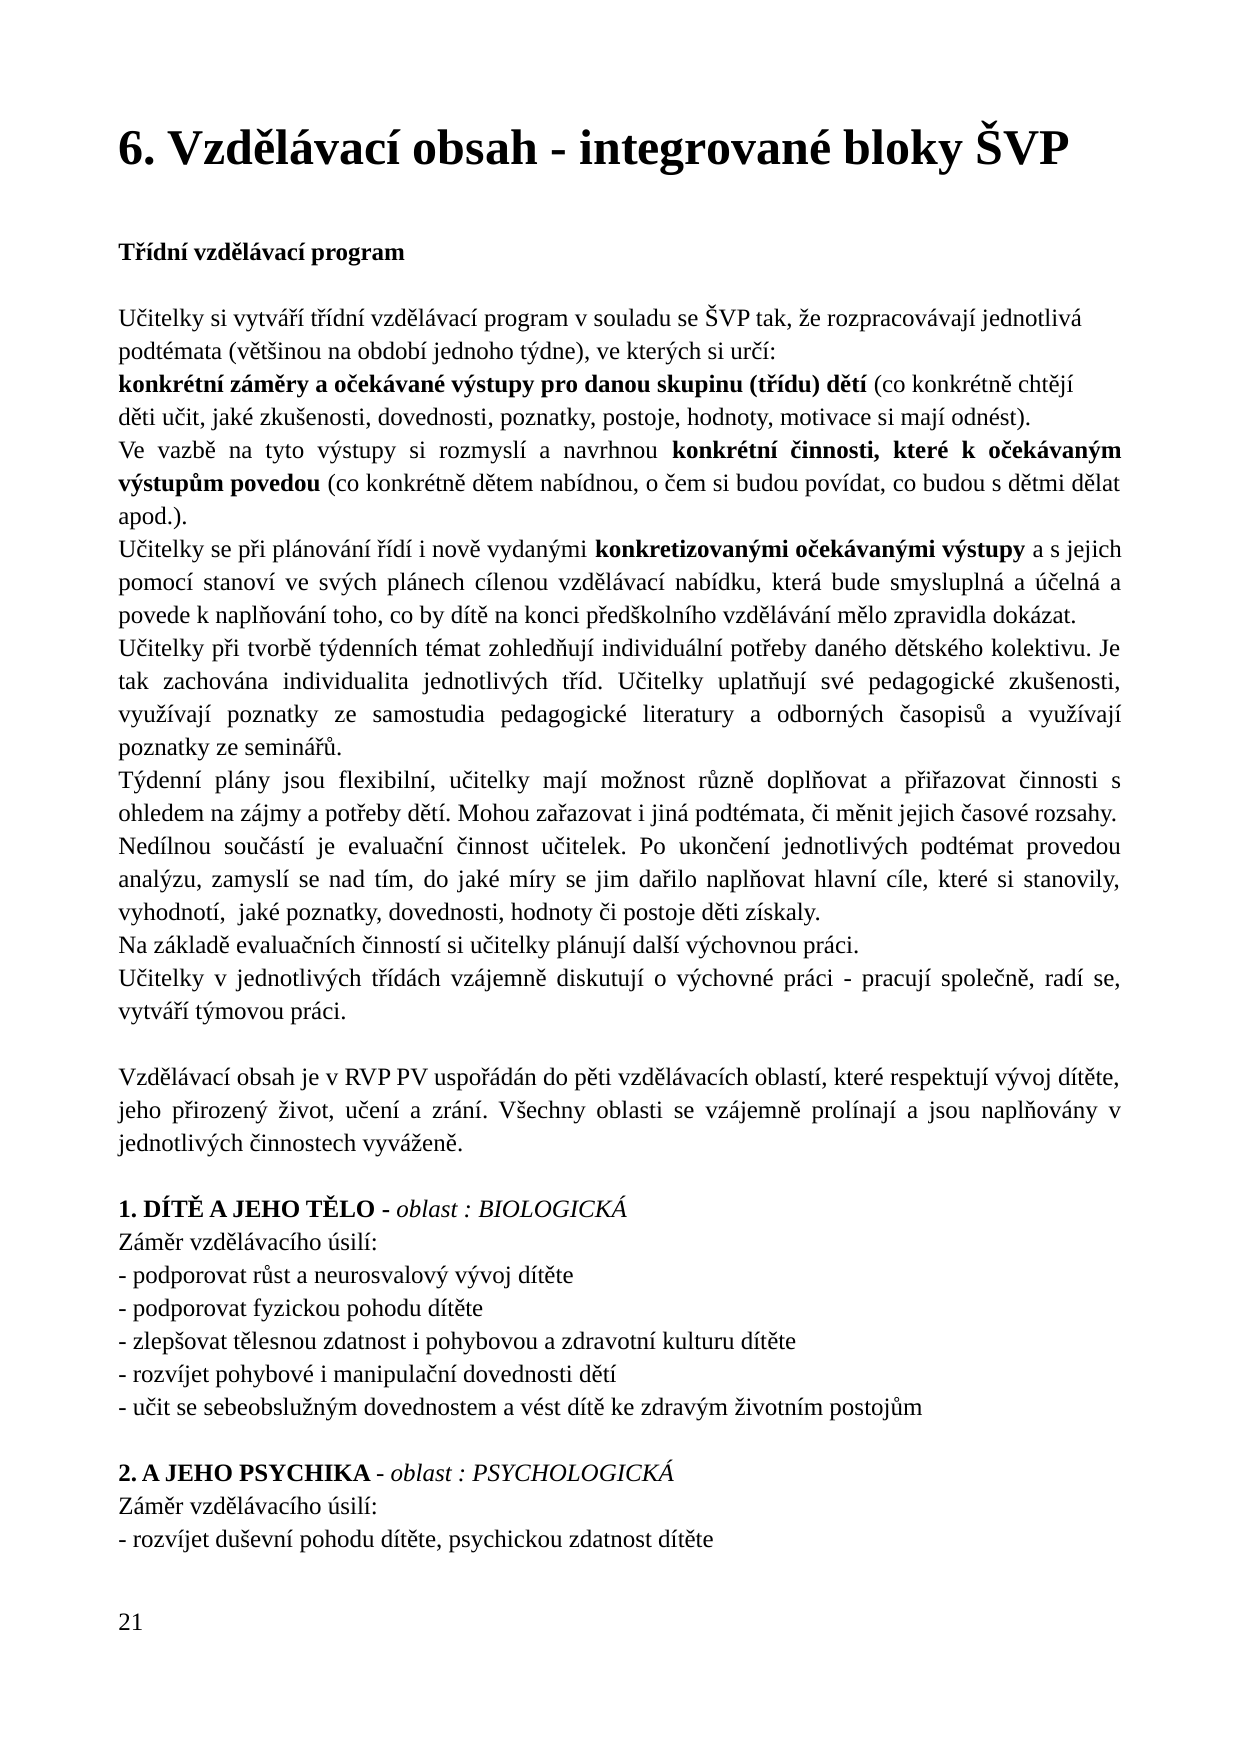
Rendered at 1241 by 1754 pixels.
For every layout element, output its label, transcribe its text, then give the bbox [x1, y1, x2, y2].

subtitle 6. Vzdělávací obsah - integrované bloky ŠVP [118, 118, 1122, 176]
text konkrétní záměry a očekávané výstupy pro danou skupinu (třídu) dětí (co konkrétně chtějí [118, 369, 1122, 398]
text Na základě evaluačních činností si učitelky plánují další výchovnou práci. [118, 930, 1122, 959]
text Učitelky při tvorbě týdenních témat zohledňují individuální potřeby daného dětského kolektivu. Je tak zachována individualita jednotlivých tříd. Učitelky uplatňují své pedagogické zkušenosti, využívají poznatky ze samostudia pedagogické literatury a odborných časopisů a využívají poznatky ze seminářů. [118, 633, 1122, 761]
text 2. A JEHO PSYCHIKA - oblast : PSYCHOLOGICKÁ [118, 1458, 1122, 1487]
text Záměr vzdělávacího úsilí: [118, 1227, 1122, 1256]
text Záměr vzdělávacího úsilí: [118, 1491, 1122, 1520]
text Týdenní plány jsou flexibilní, učitelky mají možnost různě doplňovat a přiřazovat činnosti s ohledem na zájmy a potřeby dětí. Mohou zařazovat i jiná podtémata, či měnit jejich časové rozsahy. [118, 765, 1122, 827]
text Vzdělávací obsah je v RVP PV uspořádán do pěti vzdělávacích oblastí, které respektují vývoj dítěte, [118, 1062, 1122, 1091]
text - rozvíjet duševní pohodu dítěte, psychickou zdatnost dítěte [118, 1524, 1122, 1553]
text podtémata (většinou na období jednoho týdne), ve kterých si určí: [118, 336, 1122, 365]
text Učitelky si vytváří třídní vzdělávací program v souladu se ŠVP tak, že rozpracovávají jednotlivá [118, 303, 1122, 332]
text - zlepšovat tělesnou zdatnost i pohybovou a zdravotní kulturu dítěte [118, 1326, 1122, 1354]
text - učit se sebeobslužným dovednostem a vést dítě ke zdravým životním postojům [118, 1392, 1122, 1421]
text Učitelky se při plánování řídí i nově vydanými konkretizovanými očekávanými výstupy a s jejich pomocí stanoví ve svých plánech cílenou vzdělávací nabídku, která bude smysluplná a účelná a povede k naplňování toho, co by dítě na konci předškolního vzdělávání mělo zpravidla dokázat. [118, 534, 1122, 629]
text děti učit, jaké zkušenosti, dovednosti, poznatky, postoje, hodnoty, motivace si mají odnést). [118, 402, 1122, 431]
text - podporovat fyzickou pohodu dítěte [118, 1293, 1122, 1322]
text - rozvíjet pohybové i manipulační dovednosti dětí [118, 1359, 1122, 1388]
text 1. DÍTĚ A JEHO TĚLO - oblast : BIOLOGICKÁ [118, 1194, 1122, 1222]
text Nedílnou součástí je evaluační činnost učitelek. Po ukončení jednotlivých podtémat provedou analýzu, zamyslí se nad tím, do jaké míry se jim dařilo naplňovat hlavní cíle, které si stanovily, vyhodnotí, jaké poznatky, dovednosti, hodnoty či postoje děti získaly. [118, 831, 1122, 926]
text - podporovat růst a neurosvalový vývoj dítěte [118, 1260, 1122, 1288]
text jeho přirozený život, učení a zrání. Všechny oblasti se vzájemně prolínají a jsou naplňovány v jednotlivých činnostech vyváženě. [118, 1096, 1122, 1157]
text Ve vazbě na tyto výstupy si rozmyslí a navrhnou konkrétní činnosti, které k očekávaným výstupům povedou (co konkrétně dětem nabídnou, o čem si budou povídat, co budou s dětmi dělat apod.). [118, 435, 1122, 530]
text Třídní vzdělávací program [118, 237, 1122, 266]
text Učitelky v jednotlivých třídách vzájemně diskutují o výchovné práci - pracují společně, radí se, vytváří týmovou práci. [118, 963, 1122, 1025]
